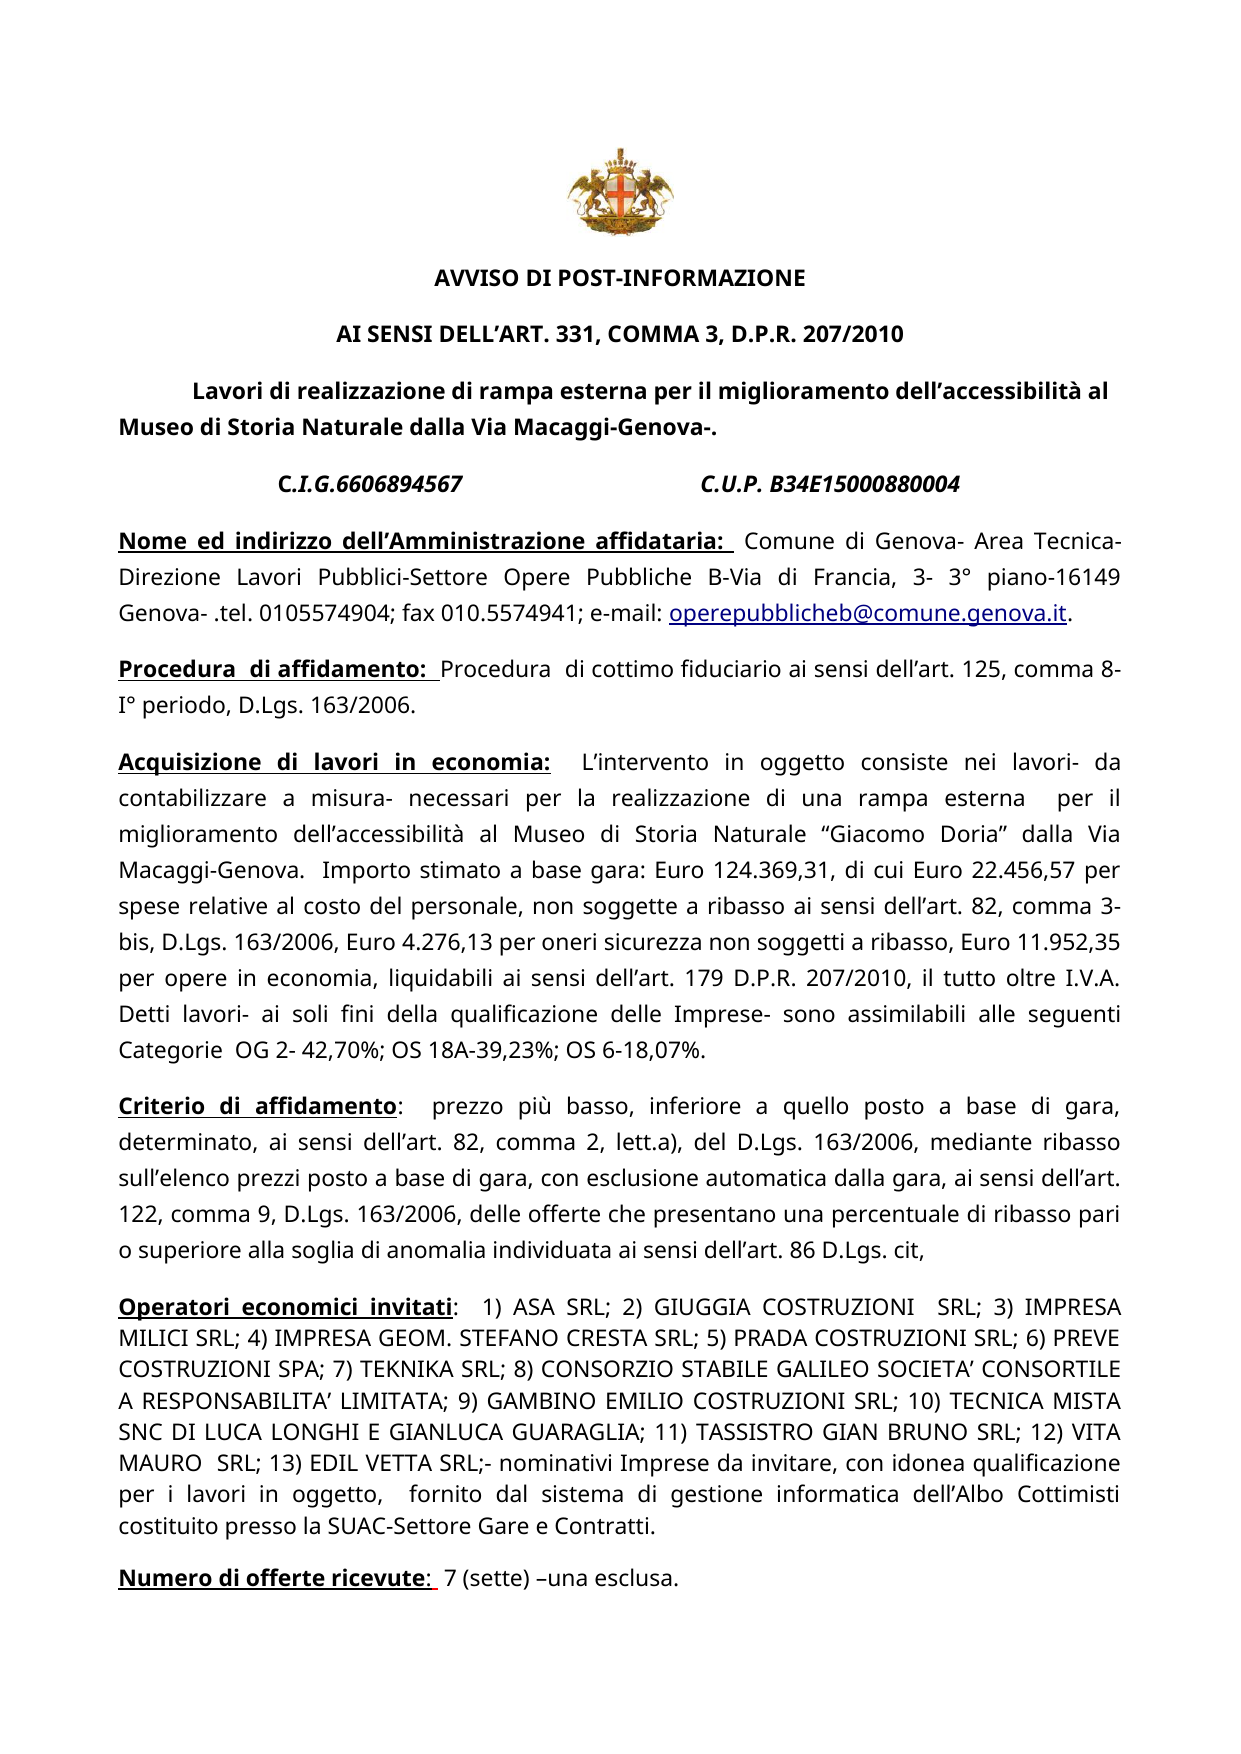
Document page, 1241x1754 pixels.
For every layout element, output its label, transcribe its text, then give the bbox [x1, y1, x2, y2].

text AI SENSI DELL’ART. 331, COMMA 3, D.P.R. 207/2010 [118, 318, 1122, 350]
text Procedura di affidamento: Procedura di cottimo fiduciario ai sensi dell’art. 125, comma 8-I° periodo, D.Lgs. 163/2006. [118, 653, 1122, 721]
text C.I.G.6606894567 C.U.P. B34E15000880004 [118, 468, 1122, 499]
text Operatori economici invitati: 1) ASA SRL; 2) GIUGGIA COSTRUZIONI SRL; 3) IMPRESA MILICI SRL; 4) IMPRESA GEOM. STEFANO CRESTA SRL; 5) PRADA COSTRUZIONI SRL; 6) PREVE COSTRUZIONI SPA; 7) TEKNIKA SRL; 8) CONSORZIO STABILE GALILEO SOCIETA’ CONSORTILE A RESPONSABILITA’ LIMITATA; 9) GAMBINO EMILIO COSTRUZIONI SRL; 10) TECNICA MISTA SNC DI LUCA LONGHI E GIANLUCA GUARAGLIA; 11) TASSISTRO GIAN BRUNO SRL; 12) VITA MAURO SRL; 13) EDIL VETTA SRL;- nominativi Imprese da invitare, con idonea qualificazione per i lavori in oggetto, fornito dal sistema di gestione informatica dell’Albo Cottimisti costituito presso la SUAC-Settore Gare e Contratti. [118, 1291, 1122, 1541]
text Lavori di realizzazione di rampa esterna per il miglioramento dell’accessibilità al Museo di Storia Naturale dalla Via Macaggi-Genova-. [118, 375, 1122, 442]
text Criterio di affidamento: prezzo più basso, inferiore a quello posto a base di gara, determinato, ai sensi dell’art. 82, comma 2, lett.a), del D.Lgs. 163/2006, mediante ribasso sull’elenco prezzi posto a base di gara, con esclusione automatica dalla gara, ai sensi dell’art. 122, comma 9, D.Lgs. 163/2006, delle offerte che presentano una percentuale di ribasso pari o superiore alla soglia di anomalia individuata ai sensi dell’art. 86 D.Lgs. cit, [118, 1090, 1122, 1265]
text Numero di offerte ricevute: 7 (sette) –una esclusa. [118, 1562, 1122, 1593]
text Acquisizione di lavori in economia: L’intervento in oggetto consiste nei lavori- da contabilizzare a misura- necessari per la realizzazione di una rampa esterna per il miglioramento dell’accessibilità al Museo di Storia Naturale “Giacomo Doria” dalla Via Macaggi-Genova. Importo stimato a base gara: Euro 124.369,31, di cui Euro 22.456,57 per spese relative al costo del personale, non soggette a ribasso ai sensi dell’art. 82, comma 3-bis, D.Lgs. 163/2006, Euro 4.276,13 per oneri sicurezza non soggetti a ribasso, Euro 11.952,35 per opere in economia, liquidabili ai sensi dell’art. 179 D.P.R. 207/2010, il tutto oltre I.V.A. Detti lavori- ai soli fini della qualificazione delle Imprese- sono assimilabili alle seguenti Categorie OG 2- 42,70%; OS 18A-39,23%; OS 6-18,07%. [118, 746, 1122, 1065]
text AVVISO DI POST-INFORMAZIONE [118, 262, 1122, 293]
text Nome ed indirizzo dell’Amministrazione affidataria: Comune di Genova- Area Tecnica-Direzione Lavori Pubblici-Settore Opere Pubbliche B-Via di Francia, 3- 3° piano-16149 Genova- .tel. 0105574904; fax 010.5574941; e-mail: operepubblicheb@comune.genova.it. [118, 525, 1122, 628]
